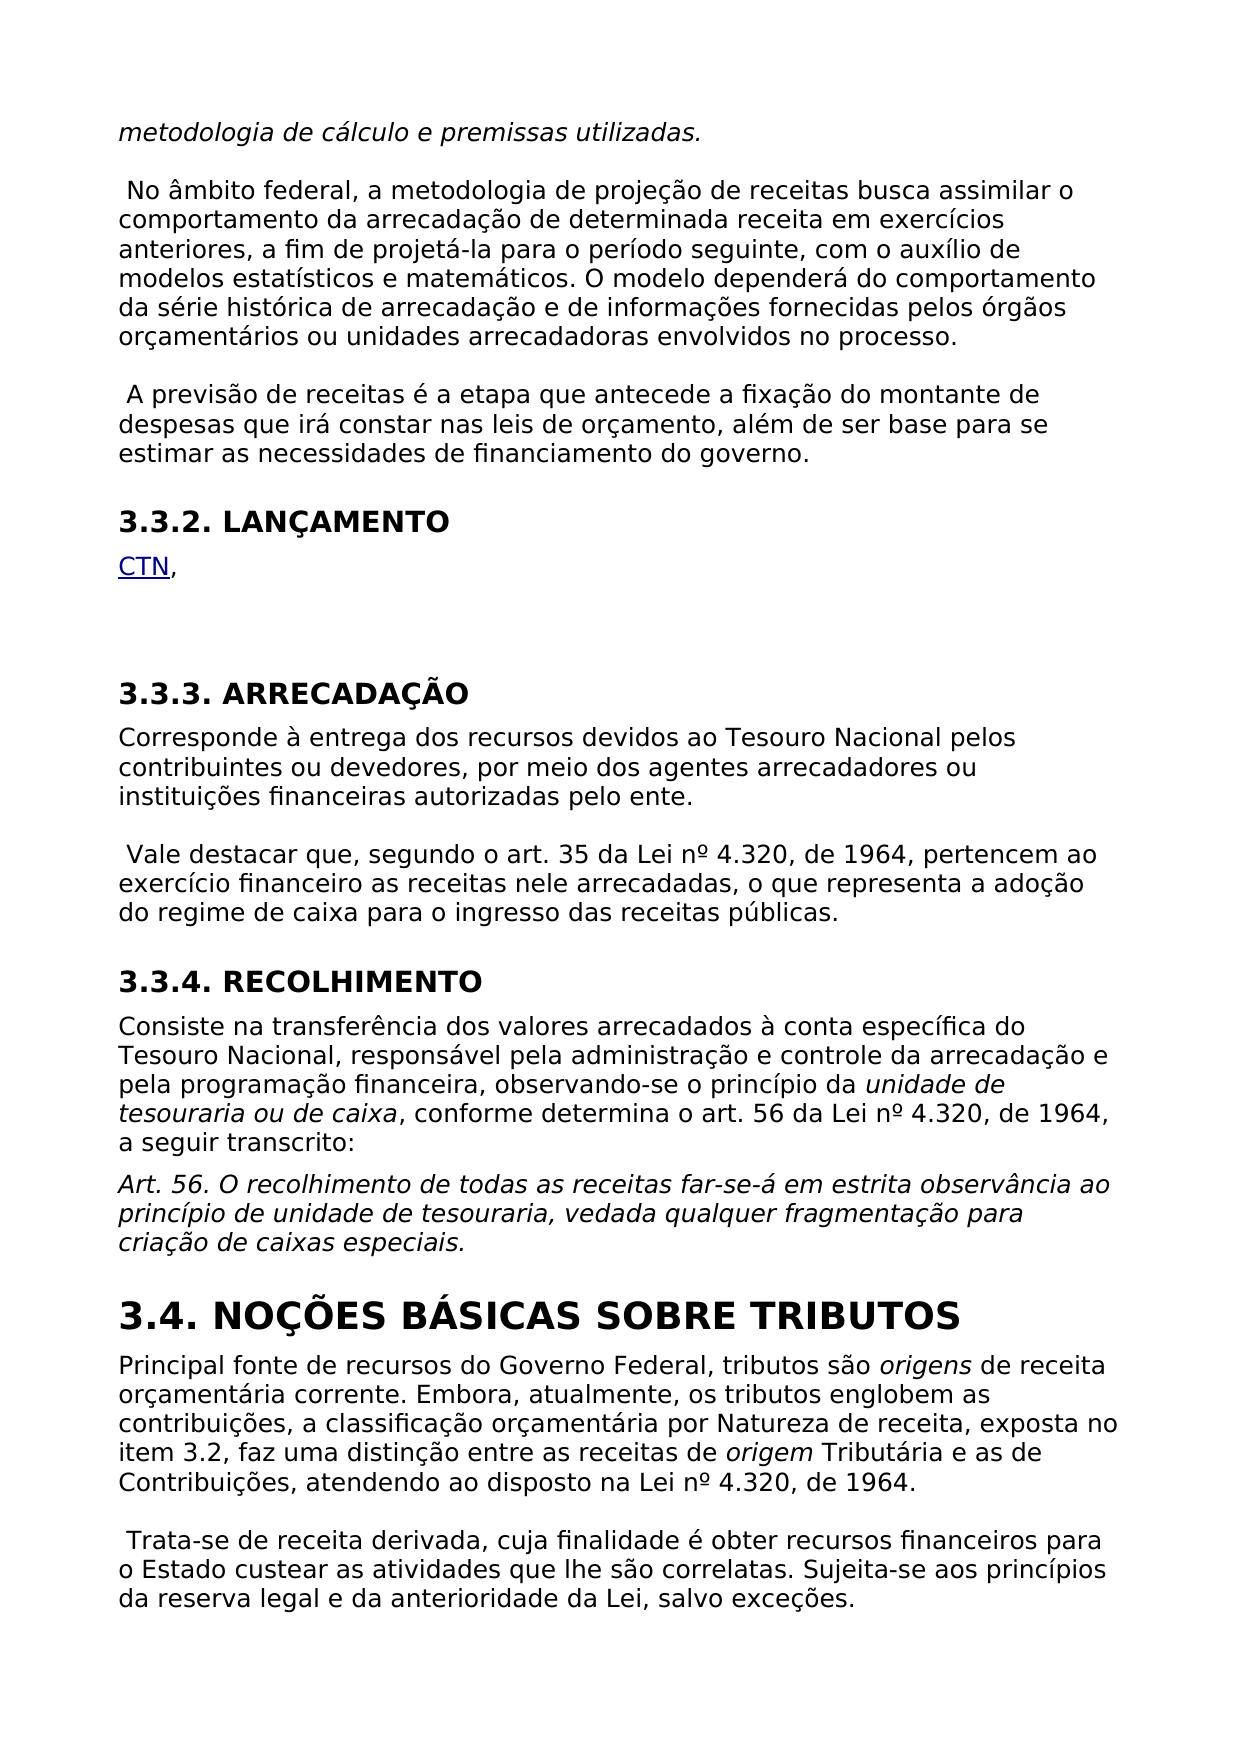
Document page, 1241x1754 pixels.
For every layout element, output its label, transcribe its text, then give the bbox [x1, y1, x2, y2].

text Consiste na transferência dos valores arrecadados à conta específica do Tesouro Nacional, responsável pela administração e controle da arrecadação e pela programação financeira, observando-se o princípio da unidade de tesouraria ou de caixa, conforme determina o art. 56 da Lei nº 4.320, de 1964, a seguir transcrito: [118, 1012, 1122, 1157]
subtitle 3.3.2. LANÇAMENTO [118, 506, 1122, 539]
text CTN, [118, 552, 1122, 639]
text Corresponde à entrega dos recursos devidos ao Tesouro Nacional pelos contribuintes ou devedores, por meio dos agentes arrecadadores ou instituições financeiras autorizadas pelo ente. Vale destacar que, segundo o art. 35 da Lei nº 4.320, de 1964, pertencem ao exercício financeiro as receitas nele arrecadadas, o que representa a adoção do regime de caixa para o ingresso das receitas públicas. [118, 723, 1122, 928]
text metodologia de cálculo e premissas utilizadas. No âmbito federal, a metodologia de projeção de receitas busca assimilar o comportamento da arrecadação de determinada receita em exercícios anteriores, a fim de projetá-la para o período seguinte, com o auxílio de modelos estatísticos e matemáticos. O modelo dependerá do comportamento da série histórica de arrecadação e de informações fornecidas pelos órgãos orçamentários ou unidades arrecadadoras envolvidos no processo. A previsão de receitas é a etapa que antecede a fixação do montante de despesas que irá constar nas leis de orçamento, além de ser base para se estimar as necessidades de financiamento do governo. [118, 118, 1122, 468]
subtitle 3.3.4. RECOLHIMENTO [118, 965, 1122, 999]
text Art. 56. O recolhimento de todas as receitas far-se-á em estrita observância ao princípio de unidade de tesouraria, vedada qualquer fragmentação para criação de caixas especiais. [118, 1170, 1122, 1257]
subtitle 3.4. NOÇÕES BÁSICAS SOBRE TRIBUTOS [118, 1295, 1122, 1339]
text Principal fonte de recursos do Governo Federal, tributos são origens de receita orçamentária corrente. Embora, atualmente, os tributos englobem as contribuições, a classificação orçamentária por Natureza de receita, exposta no item 3.2, faz uma distinção entre as receitas de origem Tributária e as de Contribuições, atendendo ao disposto na Lei nº 4.320, de 1964. Trata-se de receita derivada, cuja finalidade é obter recursos financeiros para o Estado custear as atividades que lhe são correlatas. Sujeita-se aos princípios da reserva legal e da anterioridade da Lei, salvo exceções. [118, 1351, 1122, 1614]
subtitle 3.3.3. ARRECADAÇÃO [118, 677, 1122, 711]
